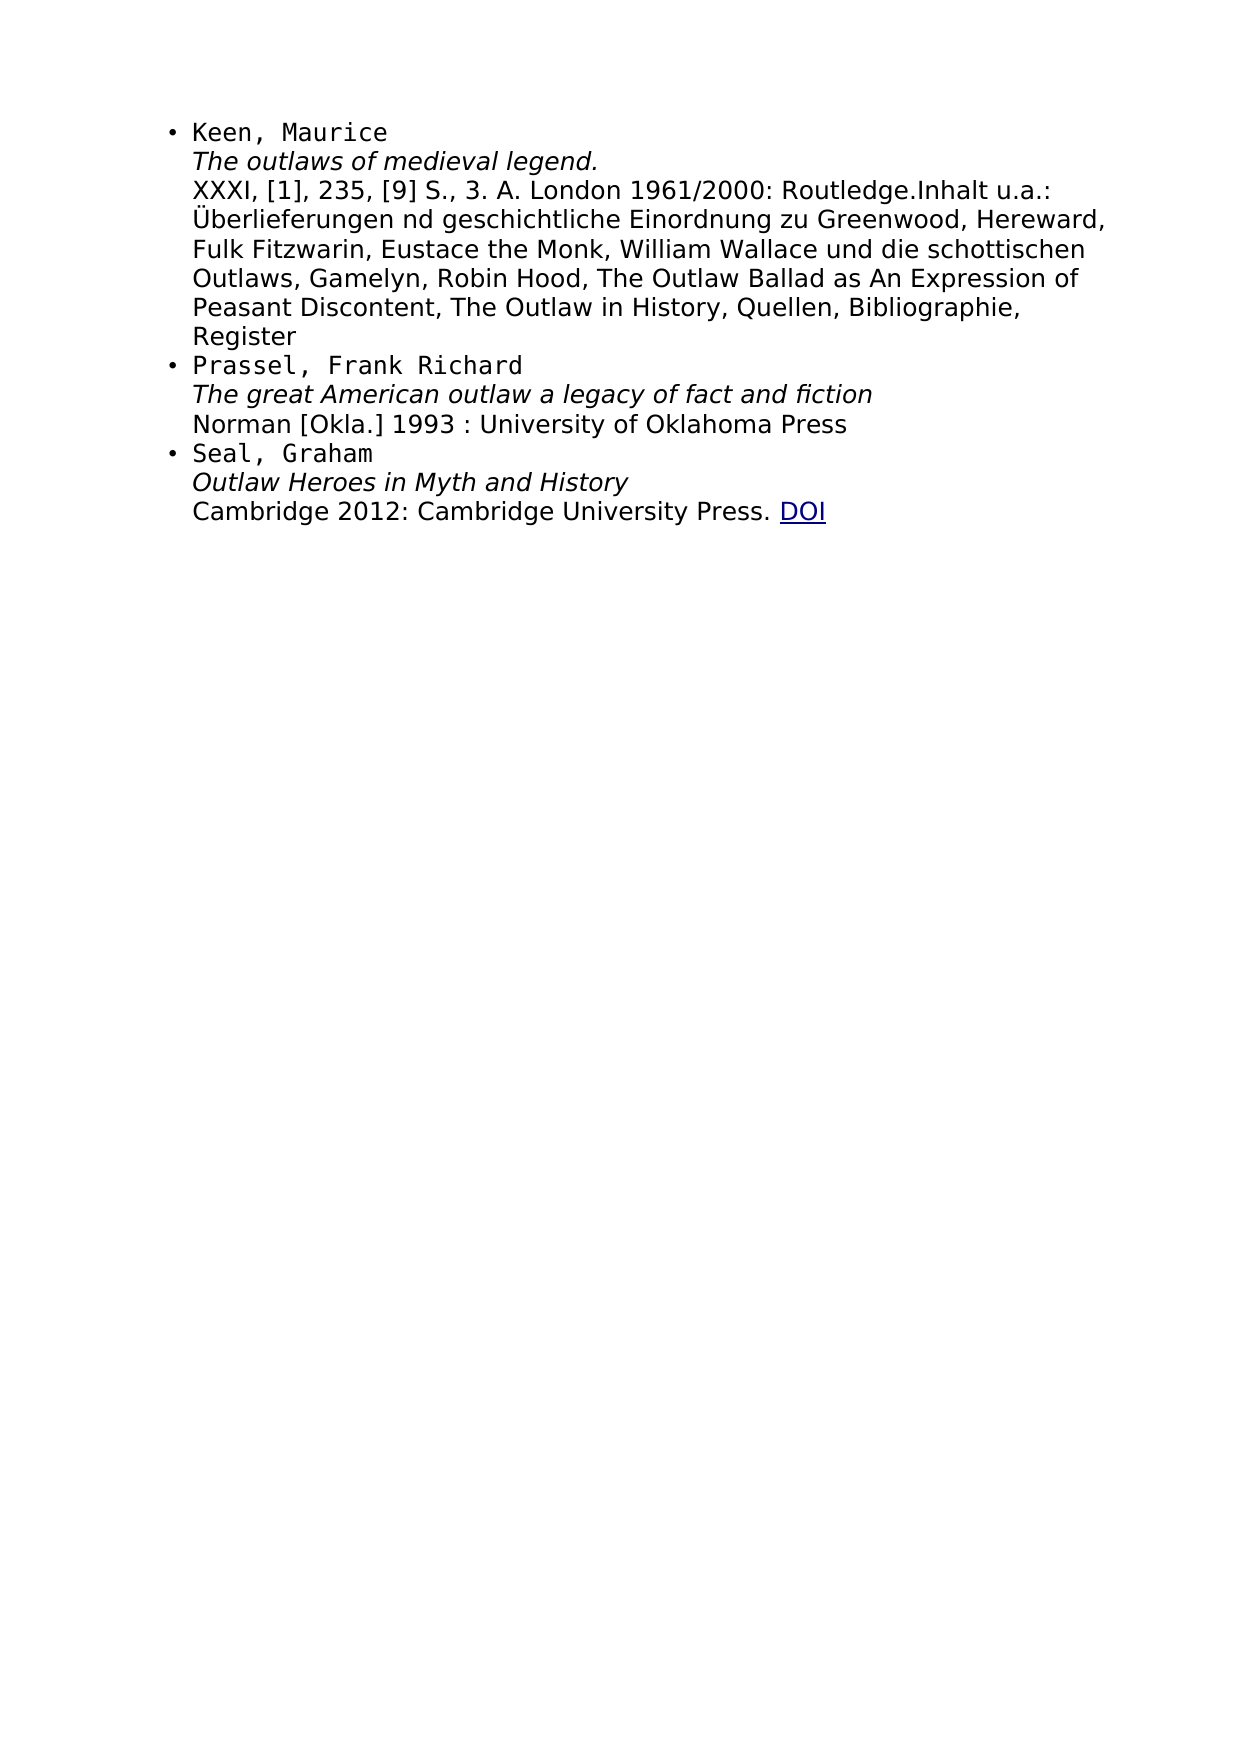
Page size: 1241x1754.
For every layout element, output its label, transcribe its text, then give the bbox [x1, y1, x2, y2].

list Seal, Graham Outlaw Heroes in Myth and History Cambridge 2012: Cambridge University Press. DOI [177, 439, 1122, 526]
list Keen, Maurice The outlaws of medieval legend. XXXI, [1], 235, [9] S., 3. A. London 1961/2000: Routledge.Inhalt u.a.: Überlieferungen nd geschichtliche Einordnung zu Greenwood, Hereward, Fulk Fitzwarin, Eustace the Monk, William Wallace und die schottischen Outlaws, Gamelyn, Robin Hood, The Outlaw Ballad as An Expression of Peasant Discontent, The Outlaw in History, Quellen, Bibliographie, Register [177, 118, 1122, 351]
list Prassel, Frank Richard The great American outlaw a legacy of fact and fiction Norman [Okla.] 1993 : University of Oklahoma Press [177, 351, 1122, 439]
